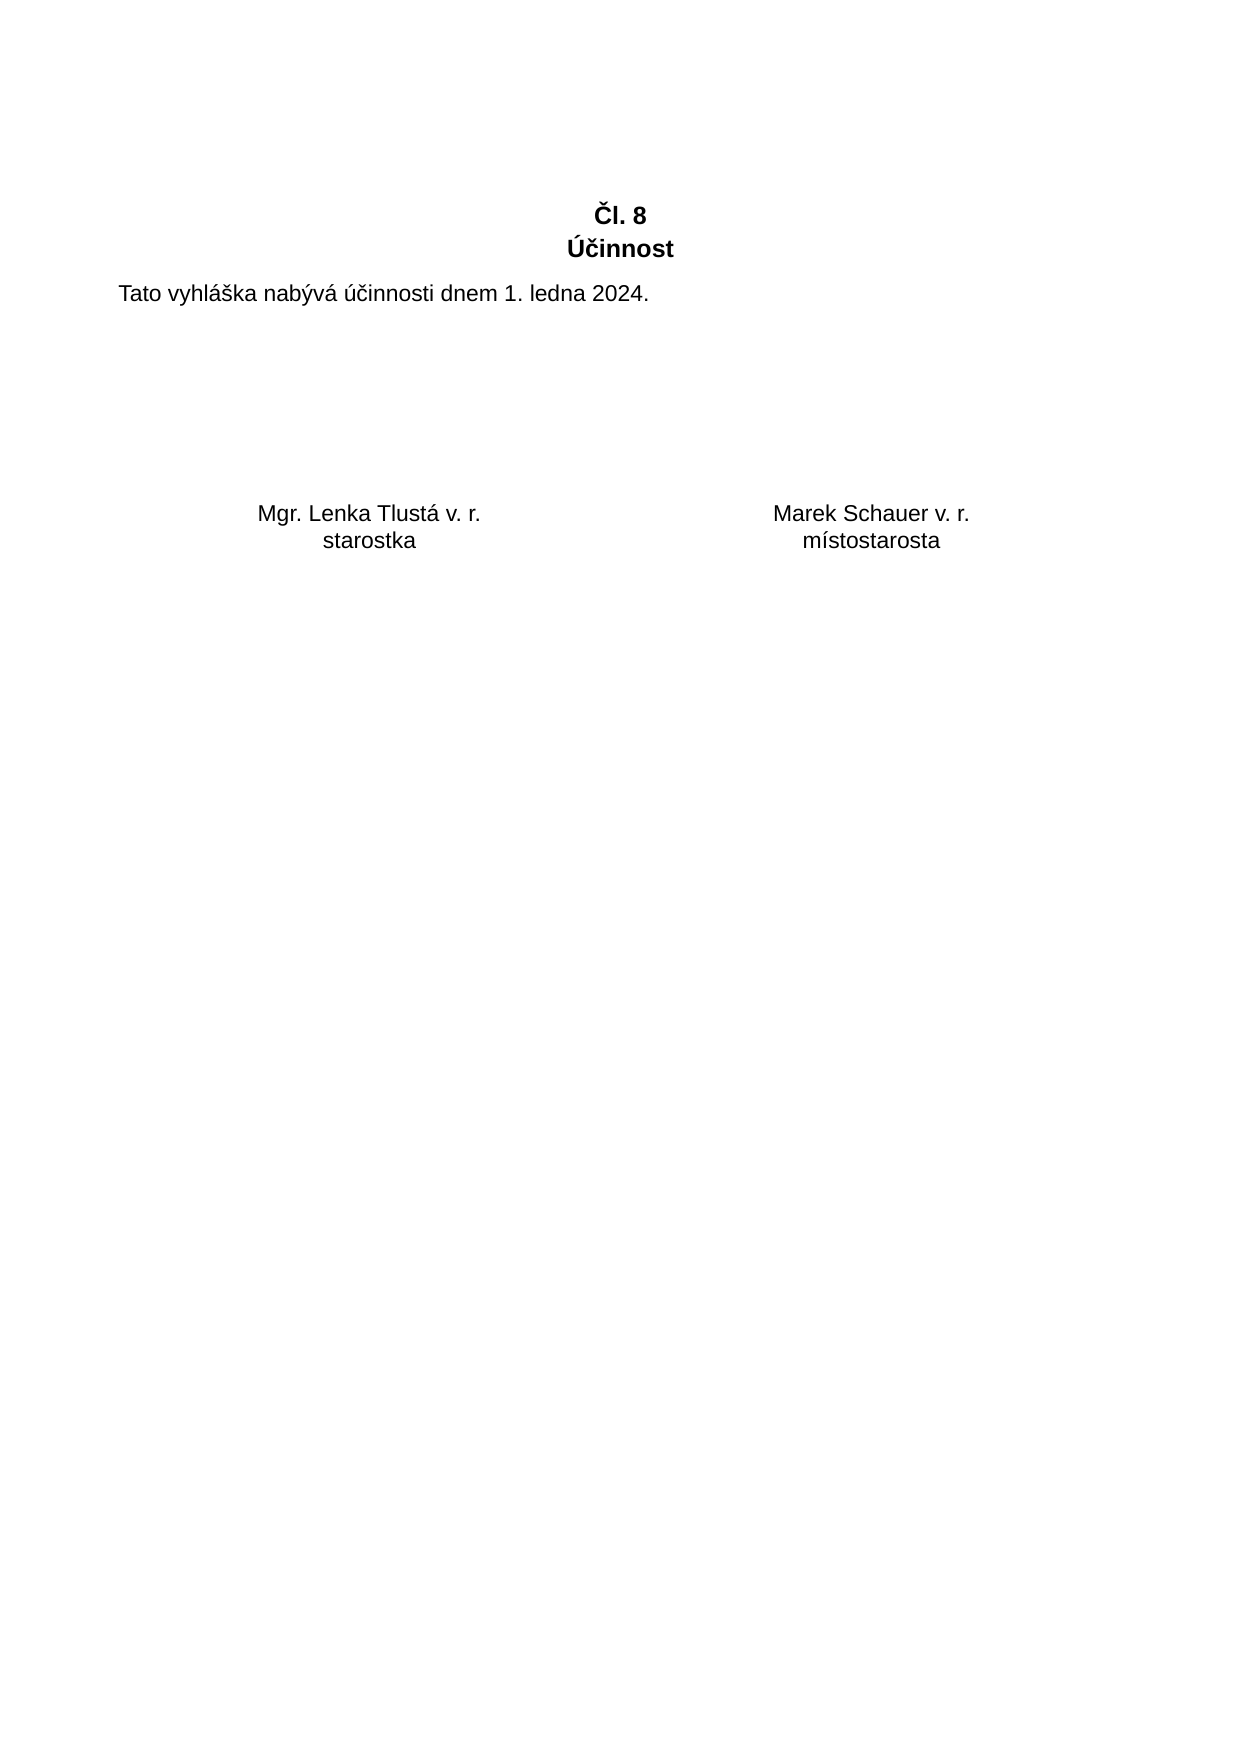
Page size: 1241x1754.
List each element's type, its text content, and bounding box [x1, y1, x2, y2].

table_header Marek Schauer v. r. místostarosta [620, 441, 1122, 559]
text Tato vyhláška nabývá účinnosti dnem 1. ledna 2024. [118, 280, 1122, 306]
table_cell [118, 559, 620, 677]
table_cell [620, 559, 1122, 677]
table_header Mgr. Lenka Tlustá v. r. starostka [118, 441, 620, 559]
subtitle Čl. 8 Účinnost [118, 201, 1122, 263]
